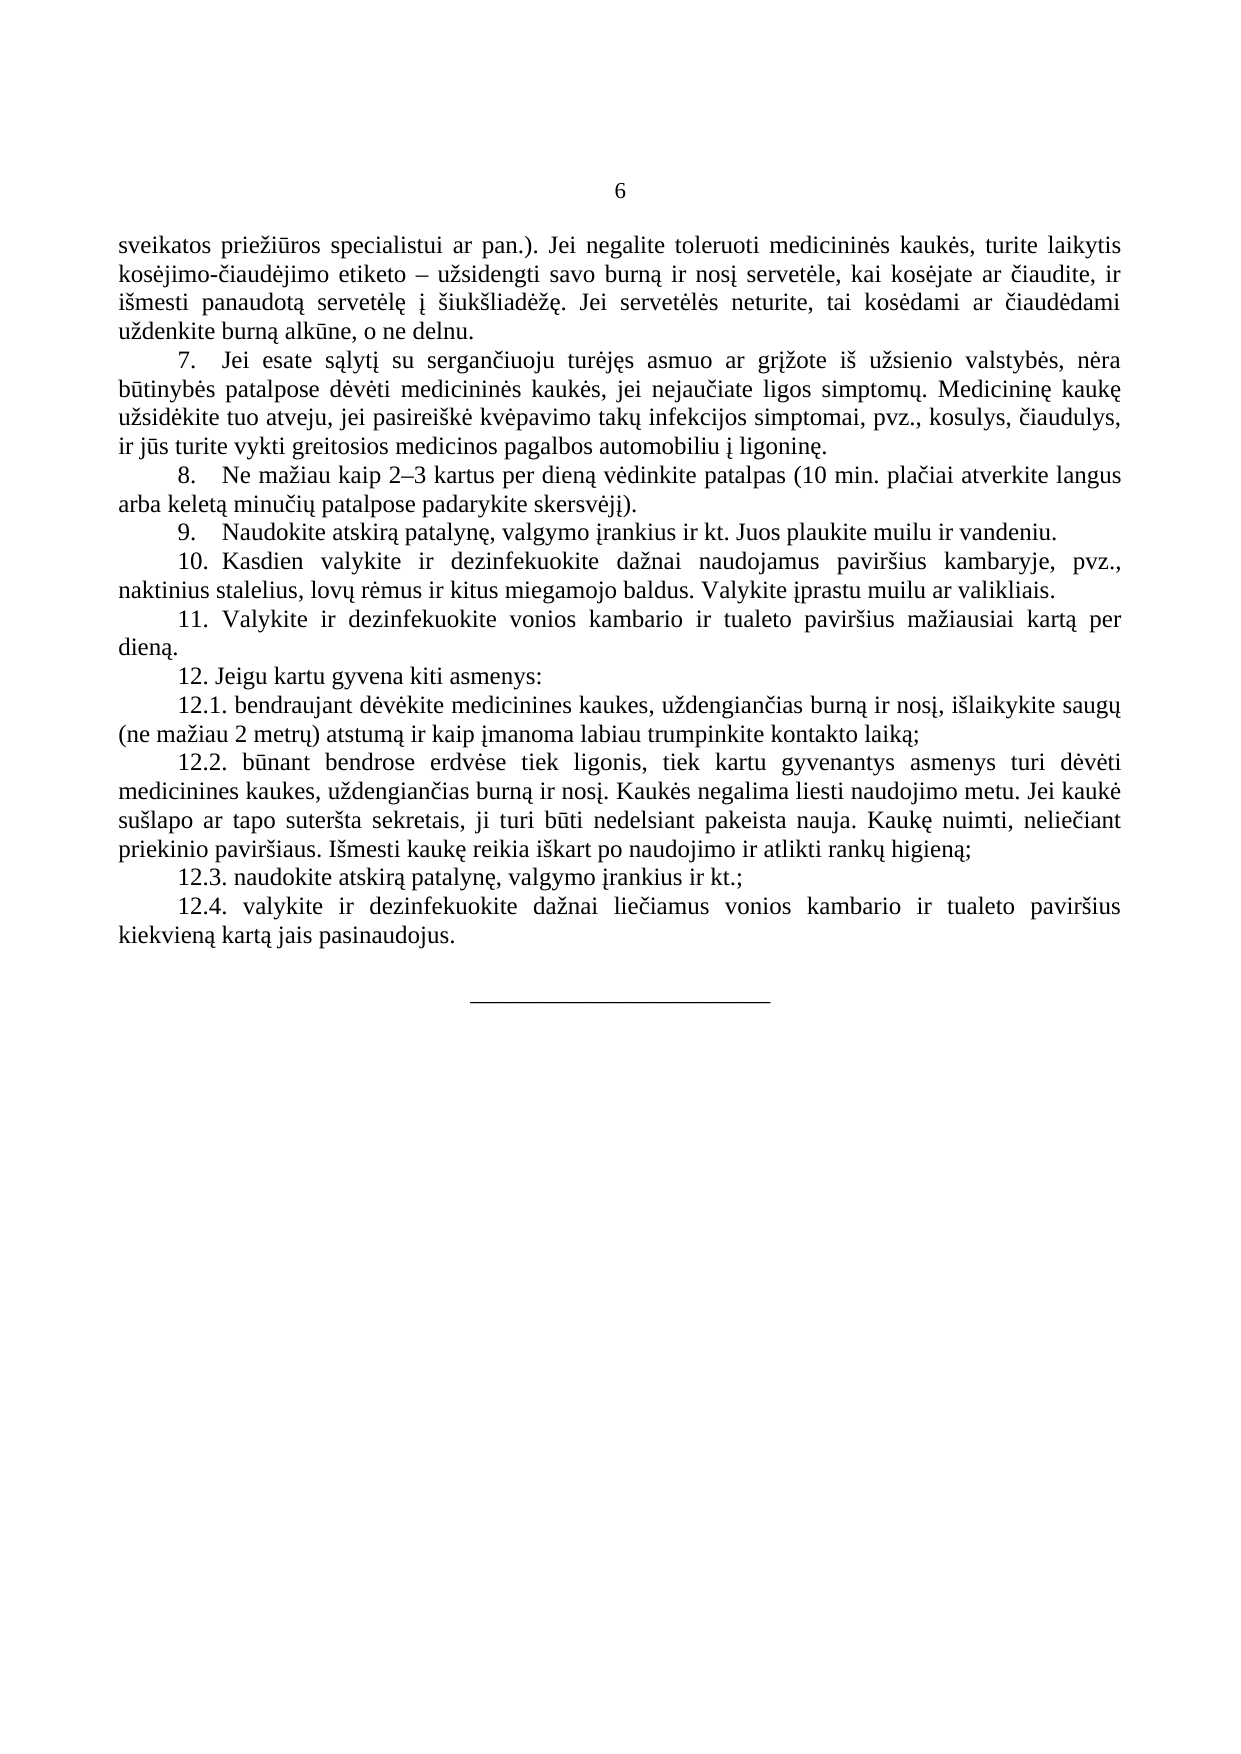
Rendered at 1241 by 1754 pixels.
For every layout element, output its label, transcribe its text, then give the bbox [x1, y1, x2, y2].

text 7. Jei esate sąlytį su sergančiuoju turėjęs asmuo ar grįžote iš užsienio valstybės, nėra būtinybės patalpose dėvėti medicininės kaukės, jei nejaučiate ligos simptomų. Medicininę kaukę užsidėkite tuo atveju, jei pasireiškė kvėpavimo takų infekcijos simptomai, pvz., kosulys, čiaudulys, ir jūs turite vykti greitosios medicinos pagalbos automobiliu į ligoninę. [118, 345, 1122, 460]
text 12.4. valykite ir dezinfekuokite dažnai liečiamus vonios kambario ir tualeto paviršius kiekvieną kartą jais pasinaudojus. [118, 891, 1122, 949]
text 10. Kasdien valykite ir dezinfekuokite dažnai naudojamus paviršius kambaryje, pvz., naktinius stalelius, lovų rėmus ir kitus miegamojo baldus. Valykite įprastu muilu ar valikliais. [118, 546, 1122, 604]
text 12.1. bendraujant dėvėkite medicinines kaukes, uždengiančias burną ir nosį, išlaikykite saugų (ne mažiau 2 metrų) atstumą ir kaip įmanoma labiau trumpinkite kontakto laiką; [118, 690, 1122, 747]
text ________________________ [118, 977, 1122, 1006]
text 8. Ne mažiau kaip 2–3 kartus per dieną vėdinkite patalpas (10 min. plačiai atverkite langus arba keletą minučių patalpose padarykite skersvėjį). [118, 460, 1122, 517]
text 12.3. naudokite atskirą patalynę, valgymo įrankius ir kt.; [118, 862, 1122, 891]
text 12.2. būnant bendrose erdvėse tiek ligonis, tiek kartu gyvenantys asmenys turi dėvėti medicinines kaukes, uždengiančias burną ir nosį. Kaukės negalima liesti naudojimo metu. Jei kaukė sušlapo ar tapo suteršta sekretais, ji turi būti nedelsiant pakeista nauja. Kaukę nuimti, neliečiant priekinio paviršiaus. Išmesti kaukę reikia iškart po naudojimo ir atlikti rankų higieną; [118, 747, 1122, 862]
text 9. Naudokite atskirą patalynę, valgymo įrankius ir kt. Juos plaukite muilu ir vandeniu. [118, 517, 1122, 546]
text 11. Valykite ir dezinfekuokite vonios kambario ir tualeto paviršius mažiausiai kartą per dieną. [118, 604, 1122, 661]
text sveikatos priežiūros specialistui ar pan.). Jei negalite toleruoti medicininės kaukės, turite laikytis kosėjimo-čiaudėjimo etiketo – užsidengti savo burną ir nosį servetėle, kai kosėjate ar čiaudite, ir išmesti panaudotą servetėlę į šiukšliadėžę. Jei servetėlės neturite, tai kosėdami ar čiaudėdami uždenkite burną alkūne, o ne delnu. [118, 230, 1122, 345]
text 12. Jeigu kartu gyvena kiti asmenys: [118, 661, 1122, 690]
